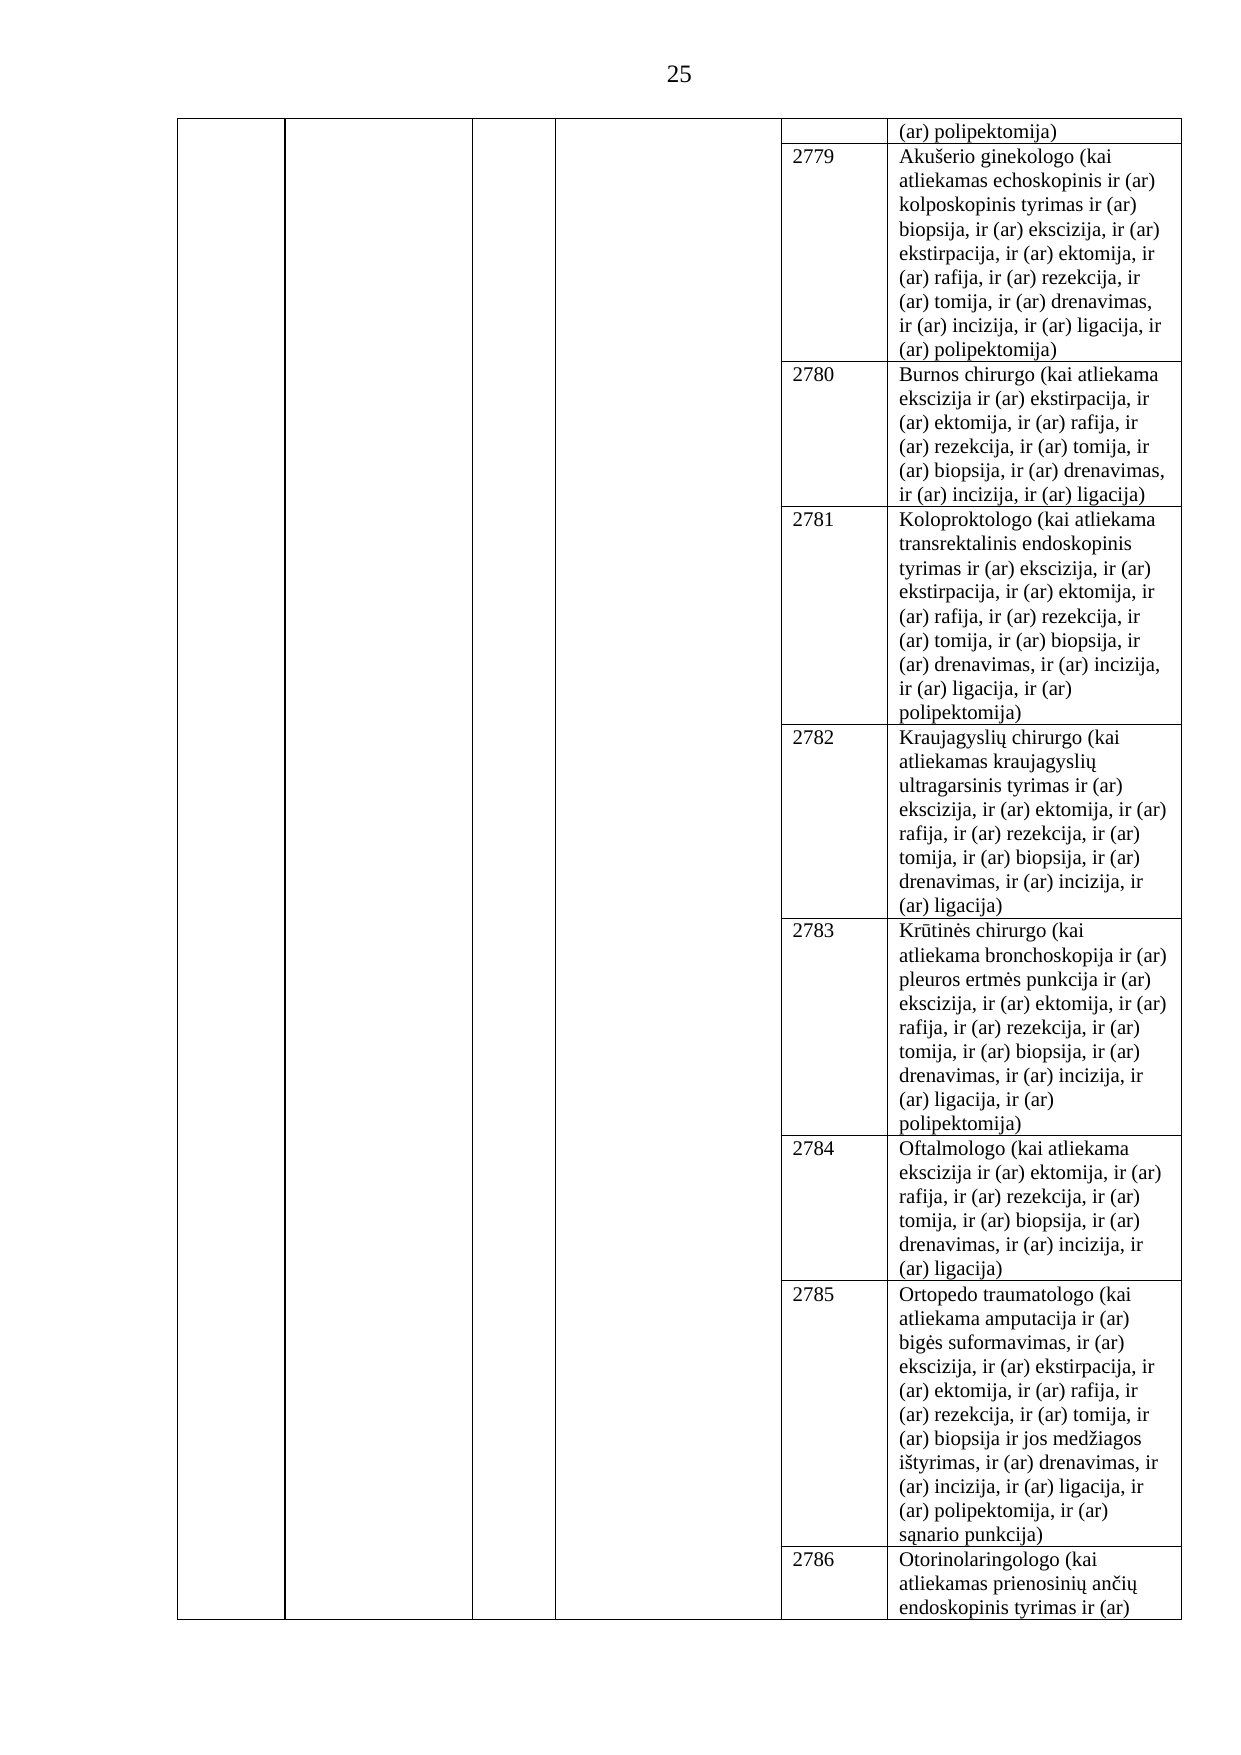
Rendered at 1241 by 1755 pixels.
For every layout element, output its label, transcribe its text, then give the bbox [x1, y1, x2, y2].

table_cell 2783 [782, 919, 887, 1135]
table_cell 2779 [782, 144, 887, 361]
table_cell Oftalmologo (kai atliekama ekscizija ir (ar) ektomija, ir (ar) rafija, ir (ar) rezekcija, ir (ar) tomija, ir (ar) biopsija, ir (ar) drenavimas, ir (ar) incizija, ir (ar) ligacija) [888, 1136, 1181, 1280]
table_cell Akušerio ginekologo (kai atliekamas echoskopinis ir (ar) kolposkopinis tyrimas ir (ar) biopsija, ir (ar) ekscizija, ir (ar) ekstirpacija, ir (ar) ektomija, ir (ar) rafija, ir (ar) rezekcija, ir (ar) tomija, ir (ar) drenavimas, ir (ar) incizija, ir (ar) ligacija, ir (ar) polipektomija) [888, 144, 1181, 361]
table_cell [473, 119, 555, 1619]
table_cell 2784 [782, 1136, 887, 1280]
table_cell 2786 [782, 1547, 887, 1619]
table_cell 2780 [782, 362, 887, 506]
table_cell Ortopedo traumatologo (kai atliekama amputacija ir (ar) bigės suformavimas, ir (ar) ekscizija, ir (ar) ekstirpacija, ir (ar) ektomija, ir (ar) rafija, ir (ar) rezekcija, ir (ar) tomija, ir (ar) biopsija ir jos medžiagos ištyrimas, ir (ar) drenavimas, ir (ar) incizija, ir (ar) ligacija, ir (ar) polipektomija, ir (ar) sąnario punkcija) [888, 1281, 1181, 1546]
table_cell 2782 [782, 725, 887, 917]
table_cell [782, 119, 887, 143]
table_cell [178, 119, 284, 1619]
table_cell Burnos chirurgo (kai atliekama ekscizija ir (ar) ekstirpacija, ir (ar) ektomija, ir (ar) rafija, ir (ar) rezekcija, ir (ar) tomija, ir (ar) biopsija, ir (ar) drenavimas, ir (ar) incizija, ir (ar) ligacija) [888, 362, 1181, 506]
table_cell 2781 [782, 507, 887, 724]
table_cell Kraujagyslių chirurgo (kai atliekamas kraujagyslių ultragarsinis tyrimas ir (ar) ekscizija, ir (ar) ektomija, ir (ar) rafija, ir (ar) rezekcija, ir (ar) tomija, ir (ar) biopsija, ir (ar) drenavimas, ir (ar) incizija, ir (ar) ligacija) [888, 725, 1181, 917]
table_cell Koloproktologo (kai atliekama transrektalinis endoskopinis tyrimas ir (ar) ekscizija, ir (ar) ekstirpacija, ir (ar) ektomija, ir (ar) rafija, ir (ar) rezekcija, ir (ar) tomija, ir (ar) biopsija, ir (ar) drenavimas, ir (ar) incizija, ir (ar) ligacija, ir (ar) polipektomija) [888, 507, 1181, 724]
table_cell Krūtinės chirurgo (kai atliekama bronchoskopija ir (ar) pleuros ertmės punkcija ir (ar) ekscizija, ir (ar) ektomija, ir (ar) rafija, ir (ar) rezekcija, ir (ar) tomija, ir (ar) biopsija, ir (ar) drenavimas, ir (ar) incizija, ir (ar) ligacija, ir (ar) polipektomija) [888, 919, 1181, 1135]
table_cell Otorinolaringologo (kai atliekamas prienosinių ančių endoskopinis tyrimas ir (ar) [888, 1547, 1181, 1619]
table_cell (ar) polipektomija) [888, 119, 1181, 143]
table_cell [556, 119, 781, 1619]
table_cell 2785 [782, 1281, 887, 1546]
table_cell [286, 119, 472, 1619]
